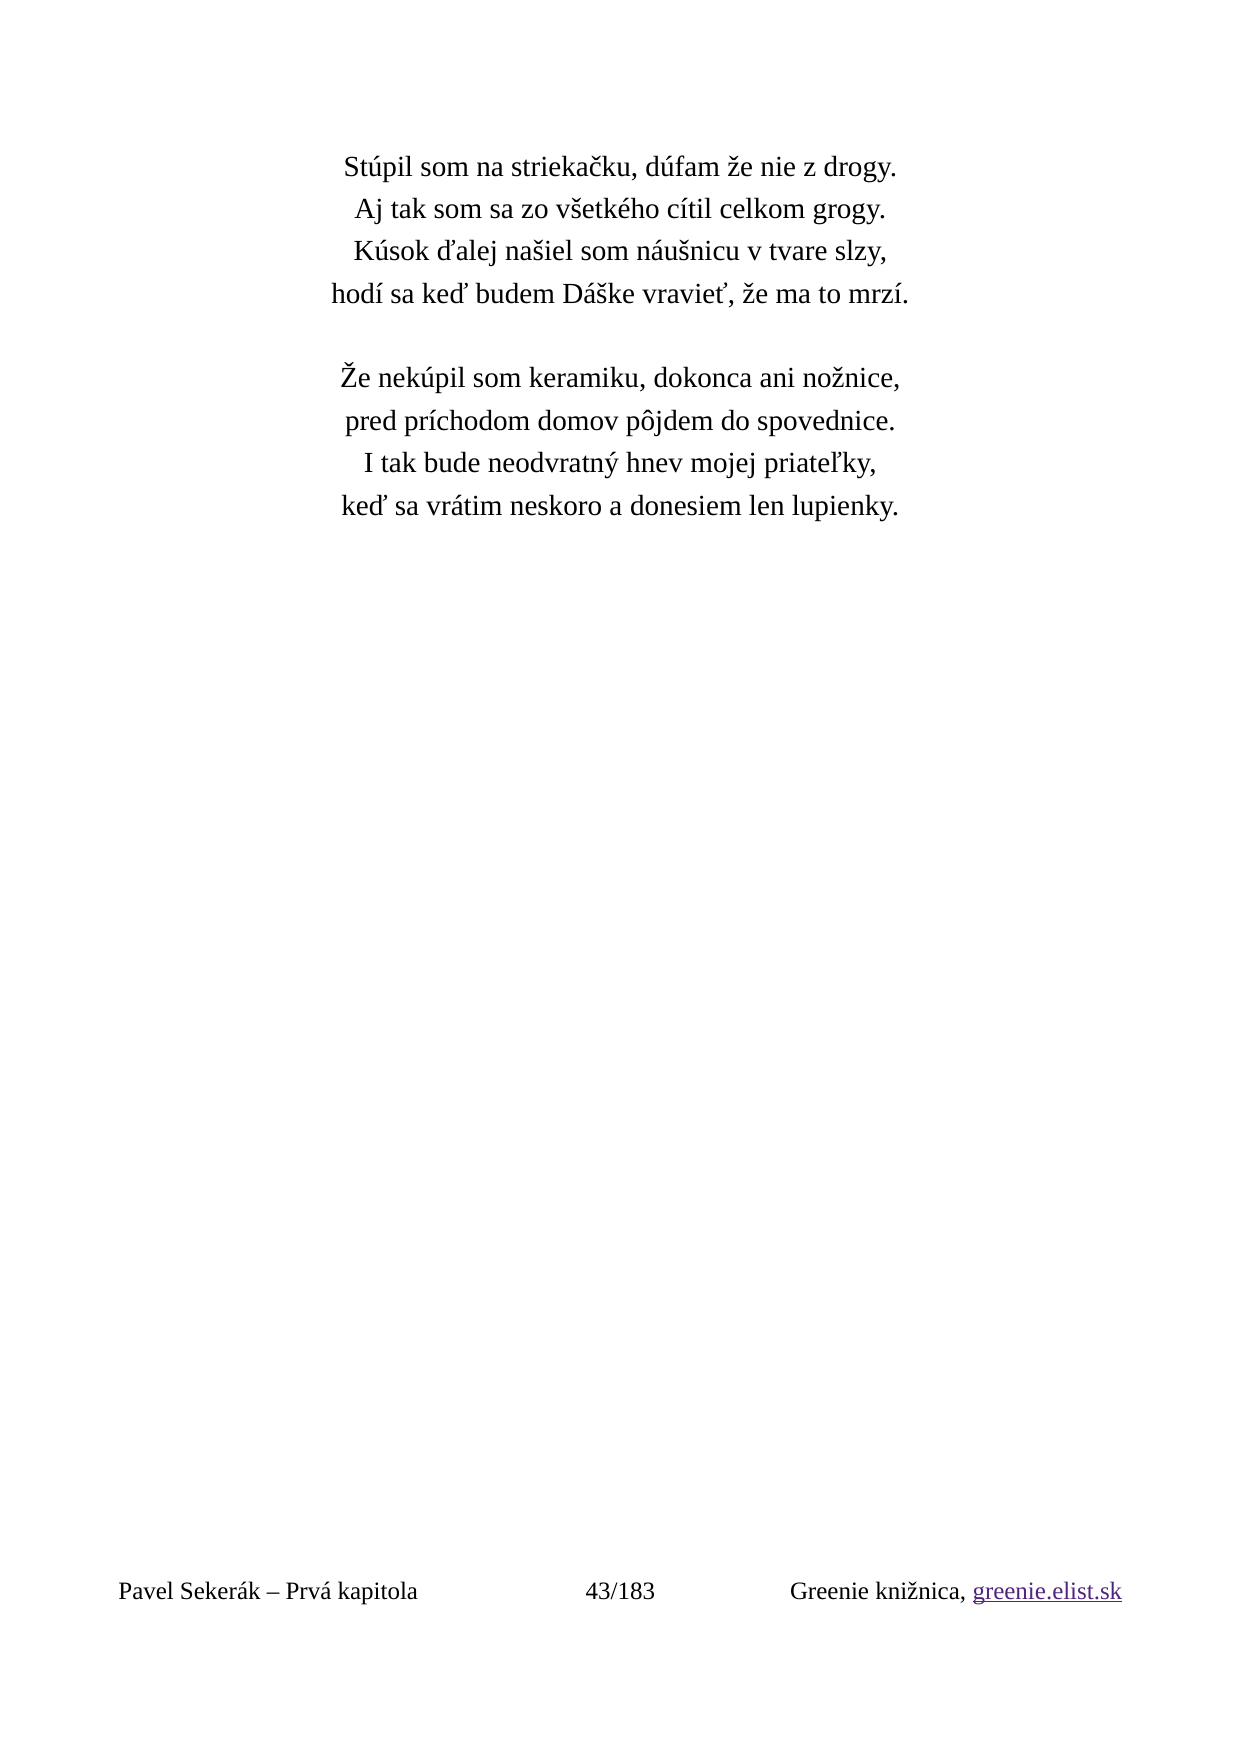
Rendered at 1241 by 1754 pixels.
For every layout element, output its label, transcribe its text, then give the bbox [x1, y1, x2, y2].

text hodí sa keď budem Dáške vravieť, že ma to mrzí. [106, 276, 1134, 309]
text Kúsok ďalej našiel som náušnicu v tvare slzy, [106, 233, 1134, 267]
text I tak bude neodvratný hnev mojej priateľky, [106, 445, 1134, 479]
text keď sa vrátim neskoro a donesiem len lupienky. [106, 488, 1134, 521]
text Že nekúpil som keramiku, dokonca ani nožnice, [106, 361, 1134, 394]
text Stúpil som na striekačku, dúfam že nie z drogy. [106, 149, 1134, 182]
text pred príchodom domov pôjdem do spovednice. [106, 403, 1134, 437]
text Aj tak som sa zo všetkého cítil celkom grogy. [106, 191, 1134, 224]
